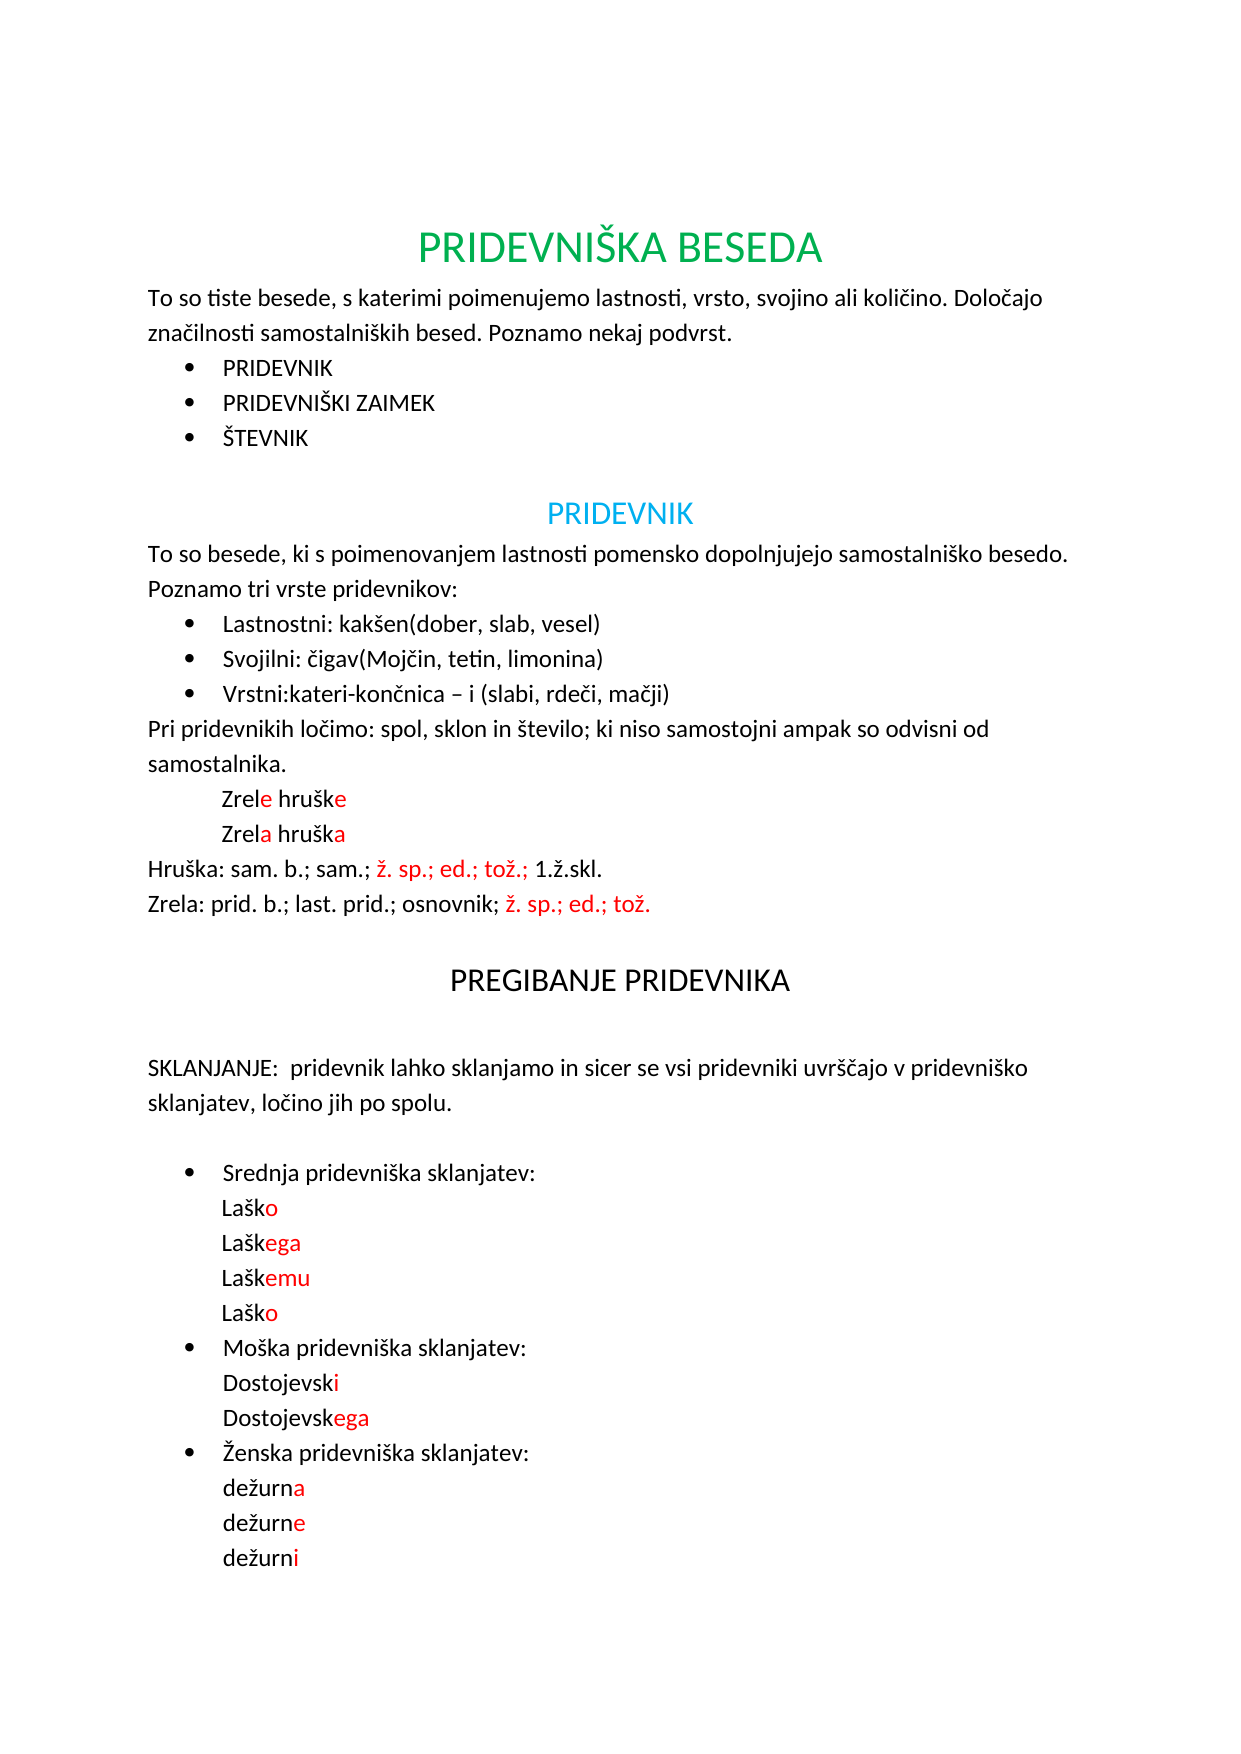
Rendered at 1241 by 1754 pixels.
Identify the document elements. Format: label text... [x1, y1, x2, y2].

text Laško [148, 1297, 1093, 1328]
text PRIDEVNIK [148, 492, 1093, 533]
text Zrela hruška [148, 819, 1093, 849]
list Moška pridevniška sklanjatev: [185, 1332, 1093, 1363]
text dežurne [223, 1507, 1093, 1538]
text PREGIBANJE PRIDEVNIKA [148, 959, 1093, 999]
list Srednja pridevniška sklanjatev: [185, 1157, 1093, 1188]
list PRIDEVNIŠKI ZAIMEK [185, 387, 1093, 417]
text Laškemu [148, 1262, 1093, 1293]
text Dostojevskega [223, 1402, 1093, 1433]
text To so tiste besede, s katerimi poimenujemo lastnosti, vrsto, svojino ali količino. Določajo značilnosti samostalniških besed. Poznamo nekaj podvrst. [148, 282, 1093, 347]
text Zrele hruške [148, 784, 1093, 814]
list Ženska pridevniška sklanjatev: [185, 1437, 1093, 1468]
list ŠTEVNIK [185, 422, 1093, 452]
text Dostojevski [223, 1367, 1093, 1398]
text dežurni [223, 1542, 1093, 1573]
list Vrstni:kateri-končnica – i (slabi, rdeči, mačji) [185, 679, 1093, 709]
text Laškega [148, 1227, 1093, 1258]
text PRIDEVNIŠKA BESEDA [148, 218, 1093, 273]
list PRIDEVNIK [185, 352, 1093, 382]
text Zrela: prid. b.; last. prid.; osnovnik; ž. sp.; ed.; tož. [148, 889, 1093, 919]
text Hruška: sam. b.; sam.; ž. sp.; ed.; tož.; 1.ž.skl. [148, 854, 1093, 884]
list Lastnostni: kakšen(dober, slab, vesel) [185, 609, 1093, 639]
text Pri pridevnikih ločimo: spol, sklon in število; ki niso samostojni ampak so odvisni od samostalnika. [148, 714, 1093, 779]
text To so besede, ki s poimenovanjem lastnosti pomensko dopolnjujejo samostalniško besedo. Poznamo tri vrste pridevnikov: [148, 539, 1093, 604]
text dežurna [223, 1472, 1093, 1503]
text Laško [148, 1192, 1093, 1223]
list Svojilni: čigav(Mojčin, tetin, limonina) [185, 644, 1093, 674]
text SKLANJANJE: pridevnik lahko sklanjamo in sicer se vsi pridevniki uvrščajo v pridevniško sklanjatev, ločino jih po spolu. [148, 1052, 1093, 1118]
